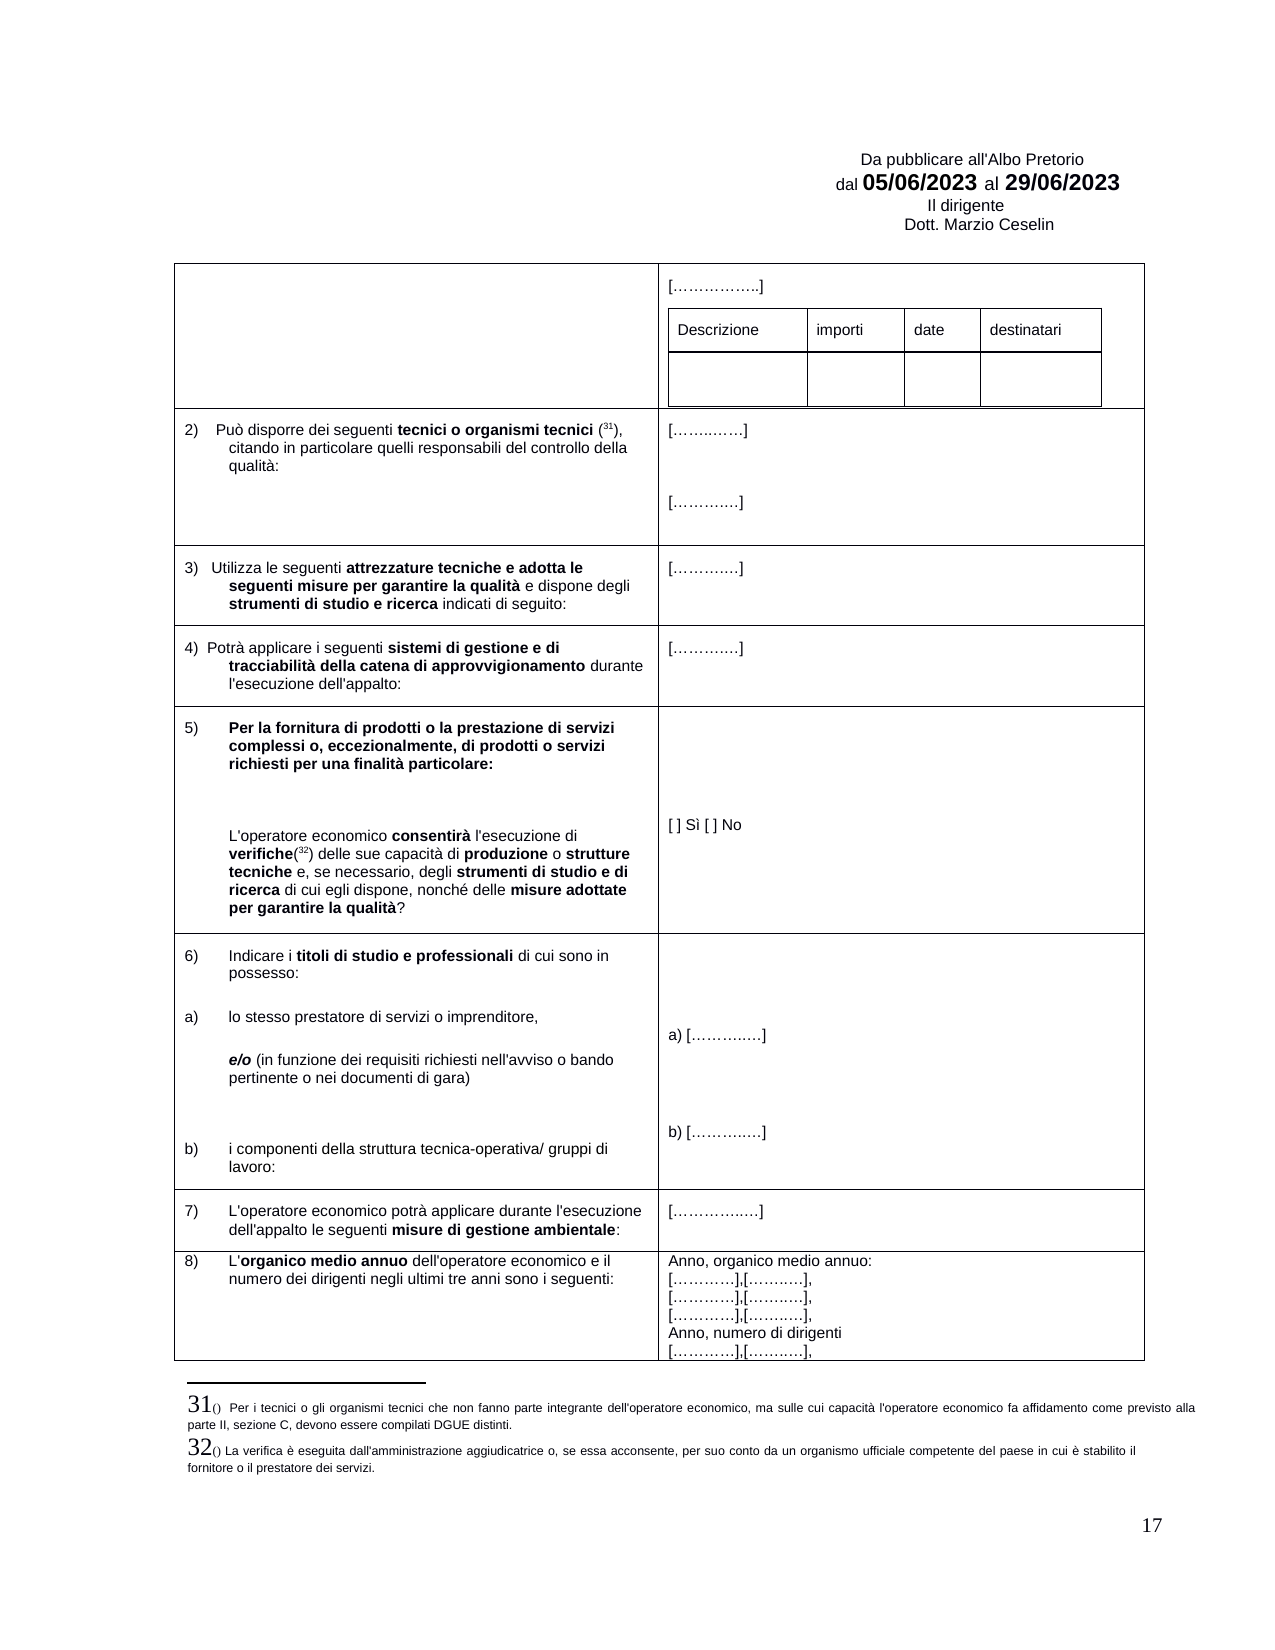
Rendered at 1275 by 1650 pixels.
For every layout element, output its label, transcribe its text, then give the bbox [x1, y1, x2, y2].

table_cell 8) L'organico medio annuo dell'operatore economico e il numero dei dirigenti negli ultimi tre anni sono i seguenti: [175, 1252, 658, 1360]
table_header date [905, 309, 980, 351]
table_cell [……….…] [659, 626, 1144, 706]
table_cell Anno, organico medio annuo: […………],[……..…], […………],[……..…], […………],[……..…], Anno, numero di dirigenti […………],[……..…], [659, 1252, 1144, 1360]
table_header importi [808, 309, 904, 351]
table_cell 3) Utilizza le seguenti attrezzature tecniche e adotta le seguenti misure per garantire la qualità e dispone degli strumenti di studio e ricerca indicati di seguito: [175, 546, 658, 625]
table_cell [……………..] [659, 264, 1144, 407]
table_cell [ ] Sì [ ] No [659, 707, 1144, 933]
table_header Descrizione [669, 309, 807, 351]
table_cell [……..……] [……….…] [659, 409, 1144, 545]
table_cell [……….…] [659, 546, 1144, 625]
table_cell 2) Può disporre dei seguenti tecnici o organismi tecnici (), citando in particolare quelli responsabili del controllo della qualità: [175, 409, 658, 545]
table_cell [175, 264, 658, 407]
table_cell 7) L'operatore economico potrà applicare durante l'esecuzione dell'appalto le seguenti misure di gestione ambientale: [175, 1190, 658, 1251]
table_cell a) [………..…] b) [………..…] [659, 934, 1144, 1189]
table_cell [981, 353, 1101, 406]
table_cell […………..…] [659, 1190, 1144, 1251]
table_cell 6) Indicare i titoli di studio e professionali di cui sono in possesso: a) lo stesso prestatore di servizi o imprenditore, e/o (in funzione dei requisiti richiesti nell'avviso o bando pertinente o nei documenti di gara) b) i componenti della struttura tecnica-operativa/ gruppi di lavoro: [175, 934, 658, 1189]
table_cell 5) Per la fornitura di prodotti o la prestazione di servizi complessi o, eccezionalmente, di prodotti o servizi richiesti per una finalità particolare: L'operatore economico consentirà l'esecuzione di verifiche() delle sue capacità di produzione o strutture tecniche e, se necessario, degli strumenti di studio e di ricerca di cui egli dispone, nonché delle misure adottate per garantire la qualità? [175, 707, 658, 933]
table_cell [905, 353, 980, 406]
table_cell [808, 353, 904, 406]
table_cell 4) Potrà applicare i seguenti sistemi di gestione e di tracciabilità della catena di approvvigionamento durante l'esecuzione dell'appalto: [175, 626, 658, 706]
table_cell [669, 353, 807, 406]
table_header destinatari [981, 309, 1101, 351]
